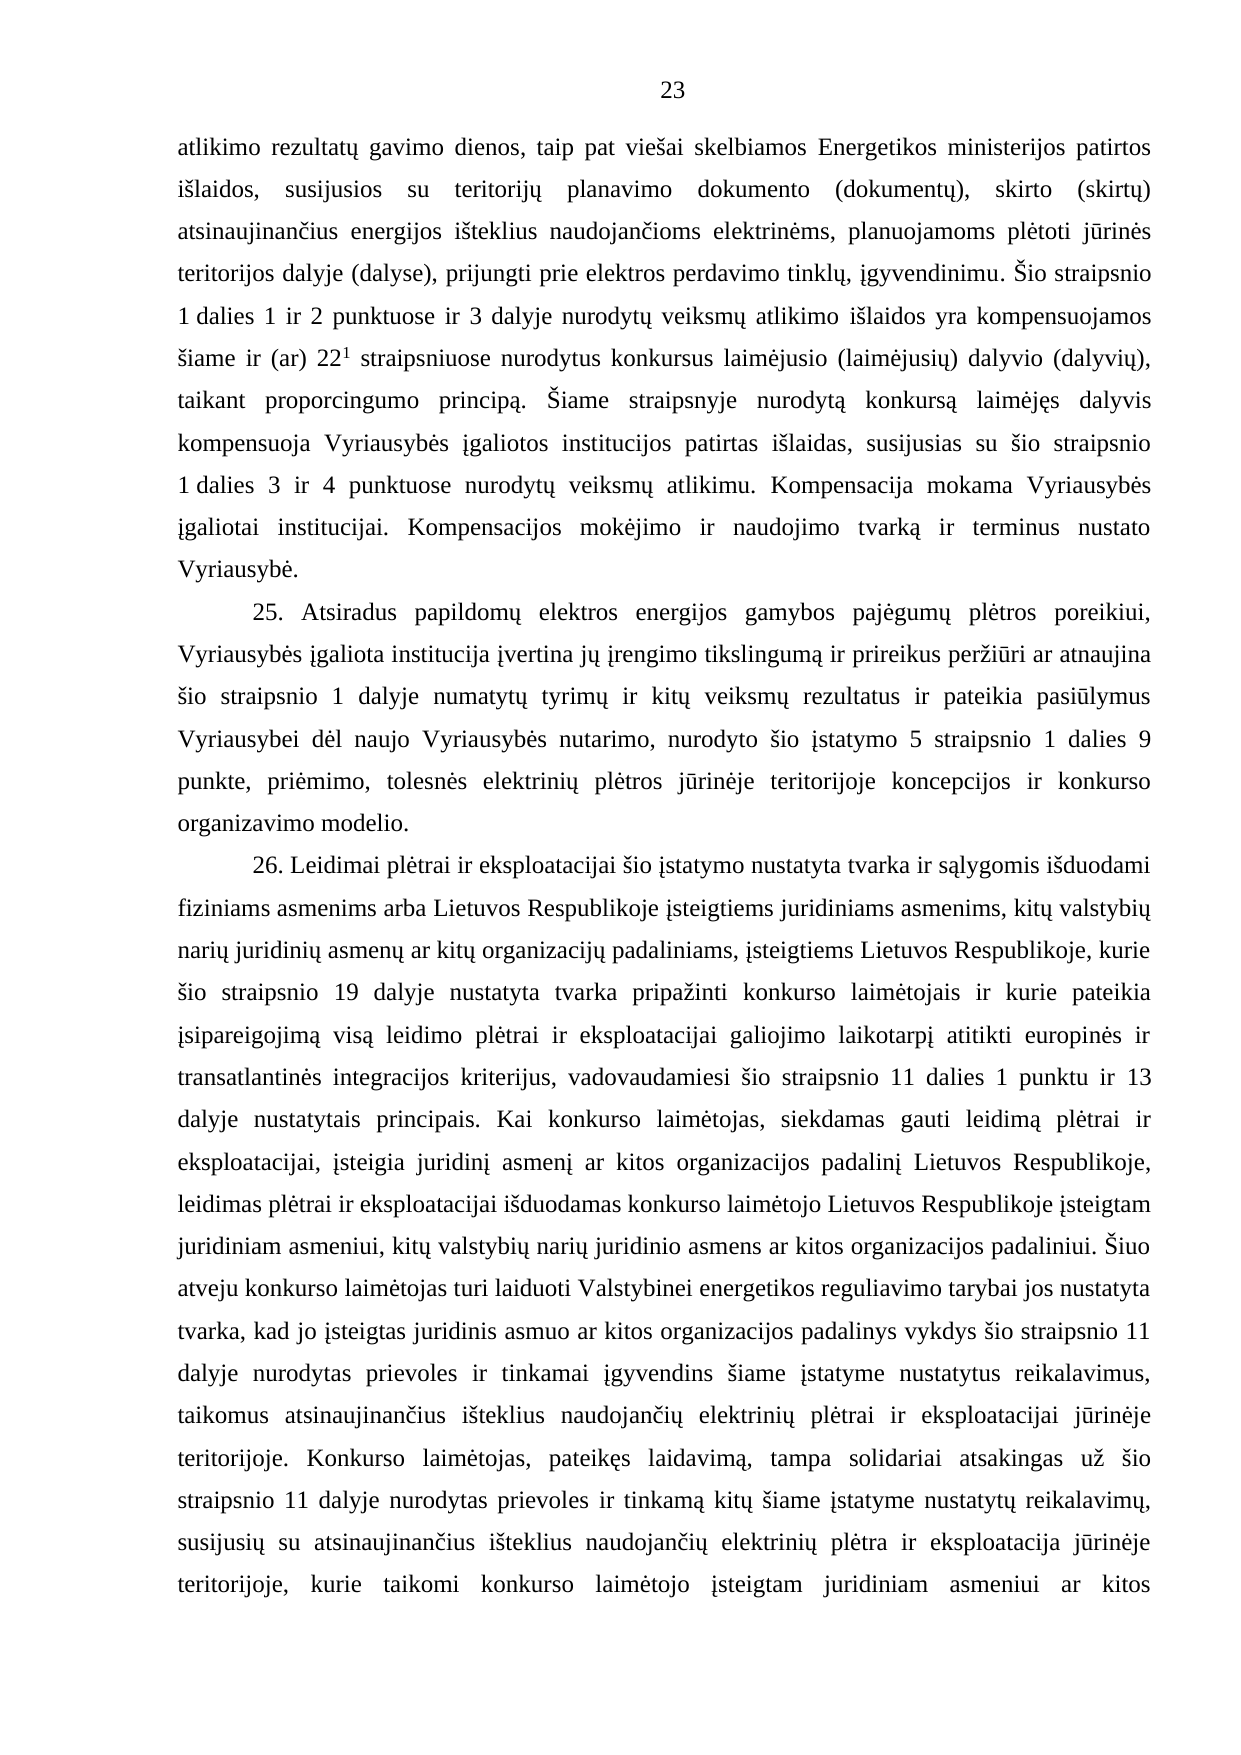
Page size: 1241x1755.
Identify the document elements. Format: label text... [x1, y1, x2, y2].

text 26. Leidimai plėtrai ir eksploatacijai šio įstatymo nustatyta tvarka ir sąlygomis išduodami fiziniams asmenims arba Lietuvos Respublikoje įsteigtiems juridiniams asmenims, kitų valstybių narių juridinių asmenų ar kitų organizacijų padaliniams, įsteigtiems Lietuvos Respublikoje, kurie šio straipsnio 19 dalyje nustatyta tvarka pripažinti konkurso laimėtojais ir kurie pateikia įsipareigojimą visą leidimo plėtrai ir eksploatacijai galiojimo laikotarpį atitikti europinės ir transatlantinės integracijos kriterijus, vadovaudamiesi šio straipsnio 11 dalies 1 punktu ir 13 dalyje nustatytais principais. Kai konkurso laimėtojas, siekdamas gauti leidimą plėtrai ir eksploatacijai, įsteigia juridinį asmenį ar kitos organizacijos padalinį Lietuvos Respublikoje, leidimas plėtrai ir eksploatacijai išduodamas konkurso laimėtojo Lietuvos Respublikoje įsteigtam juridiniam asmeniui, kitų valstybių narių juridinio asmens ar kitos organizacijos padaliniui. Šiuo atveju konkurso laimėtojas turi laiduoti Valstybinei energetikos reguliavimo tarybai jos nustatyta tvarka, kad jo įsteigtas juridinis asmuo ar kitos organizacijos padalinys vykdys šio straipsnio 11 dalyje nurodytas prievoles ir tinkamai įgyvendins šiame įstatyme nustatytus reikalavimus, taikomus atsinaujinančius išteklius naudojančių elektrinių plėtrai ir eksploatacijai jūrinėje teritorijoje. Konkurso laimėtojas, pateikęs laidavimą, tampa solidariai atsakingas už šio straipsnio 11 dalyje nurodytas prievoles ir tinkamą kitų šiame įstatyme nustatytų reikalavimų, susijusių su atsinaujinančius išteklius naudojančių elektrinių plėtra ir eksploatacija jūrinėje teritorijoje, kurie taikomi konkurso laimėtojo įsteigtam juridiniam asmeniui ar kitos [177, 837, 1152, 1598]
text 25. Atsiradus papildomų elektros energijos gamybos pajėgumų plėtros poreikiui, Vyriausybės įgaliota institucija įvertina jų įrengimo tikslingumą ir prireikus peržiūri ar atnaujina šio straipsnio 1 dalyje numatytų tyrimų ir kitų veiksmų rezultatus ir pateikia pasiūlymus Vyriausybei dėl naujo Vyriausybės nutarimo, nurodyto šio įstatymo 5 straipsnio 1 dalies 9 punkte, priėmimo, tolesnės elektrinių plėtros jūrinėje teritorijoje koncepcijos ir konkurso organizavimo modelio. [177, 583, 1152, 837]
text atlikimo rezultatų gavimo dienos, taip pat viešai skelbiamos Energetikos ministerijos patirtos išlaidos, susijusios su teritorijų planavimo dokumento (dokumentų), skirto (skirtų) atsinaujinančius energijos išteklius naudojančioms elektrinėms, planuojamoms plėtoti jūrinės teritorijos dalyje (dalyse), prijungti prie elektros perdavimo tinklų, įgyvendinimu. Šio straipsnio 1 dalies 1 ir 2 punktuose ir 3 dalyje nurodytų veiksmų atlikimo išlaidos yra kompensuojamos šiame ir (ar) 221 straipsniuose nurodytus konkursus laimėjusio (laimėjusių) dalyvio (dalyvių), taikant proporcingumo principą. Šiame straipsnyje nurodytą konkursą laimėjęs dalyvis kompensuoja Vyriausybės įgaliotos institucijos patirtas išlaidas, susijusias su šio straipsnio 1 dalies 3 ir 4 punktuose nurodytų veiksmų atlikimu. Kompensacija mokama Vyriausybės įgaliotai institucijai. Kompensacijos mokėjimo ir naudojimo tvarką ir terminus nustato Vyriausybė. [177, 118, 1152, 583]
